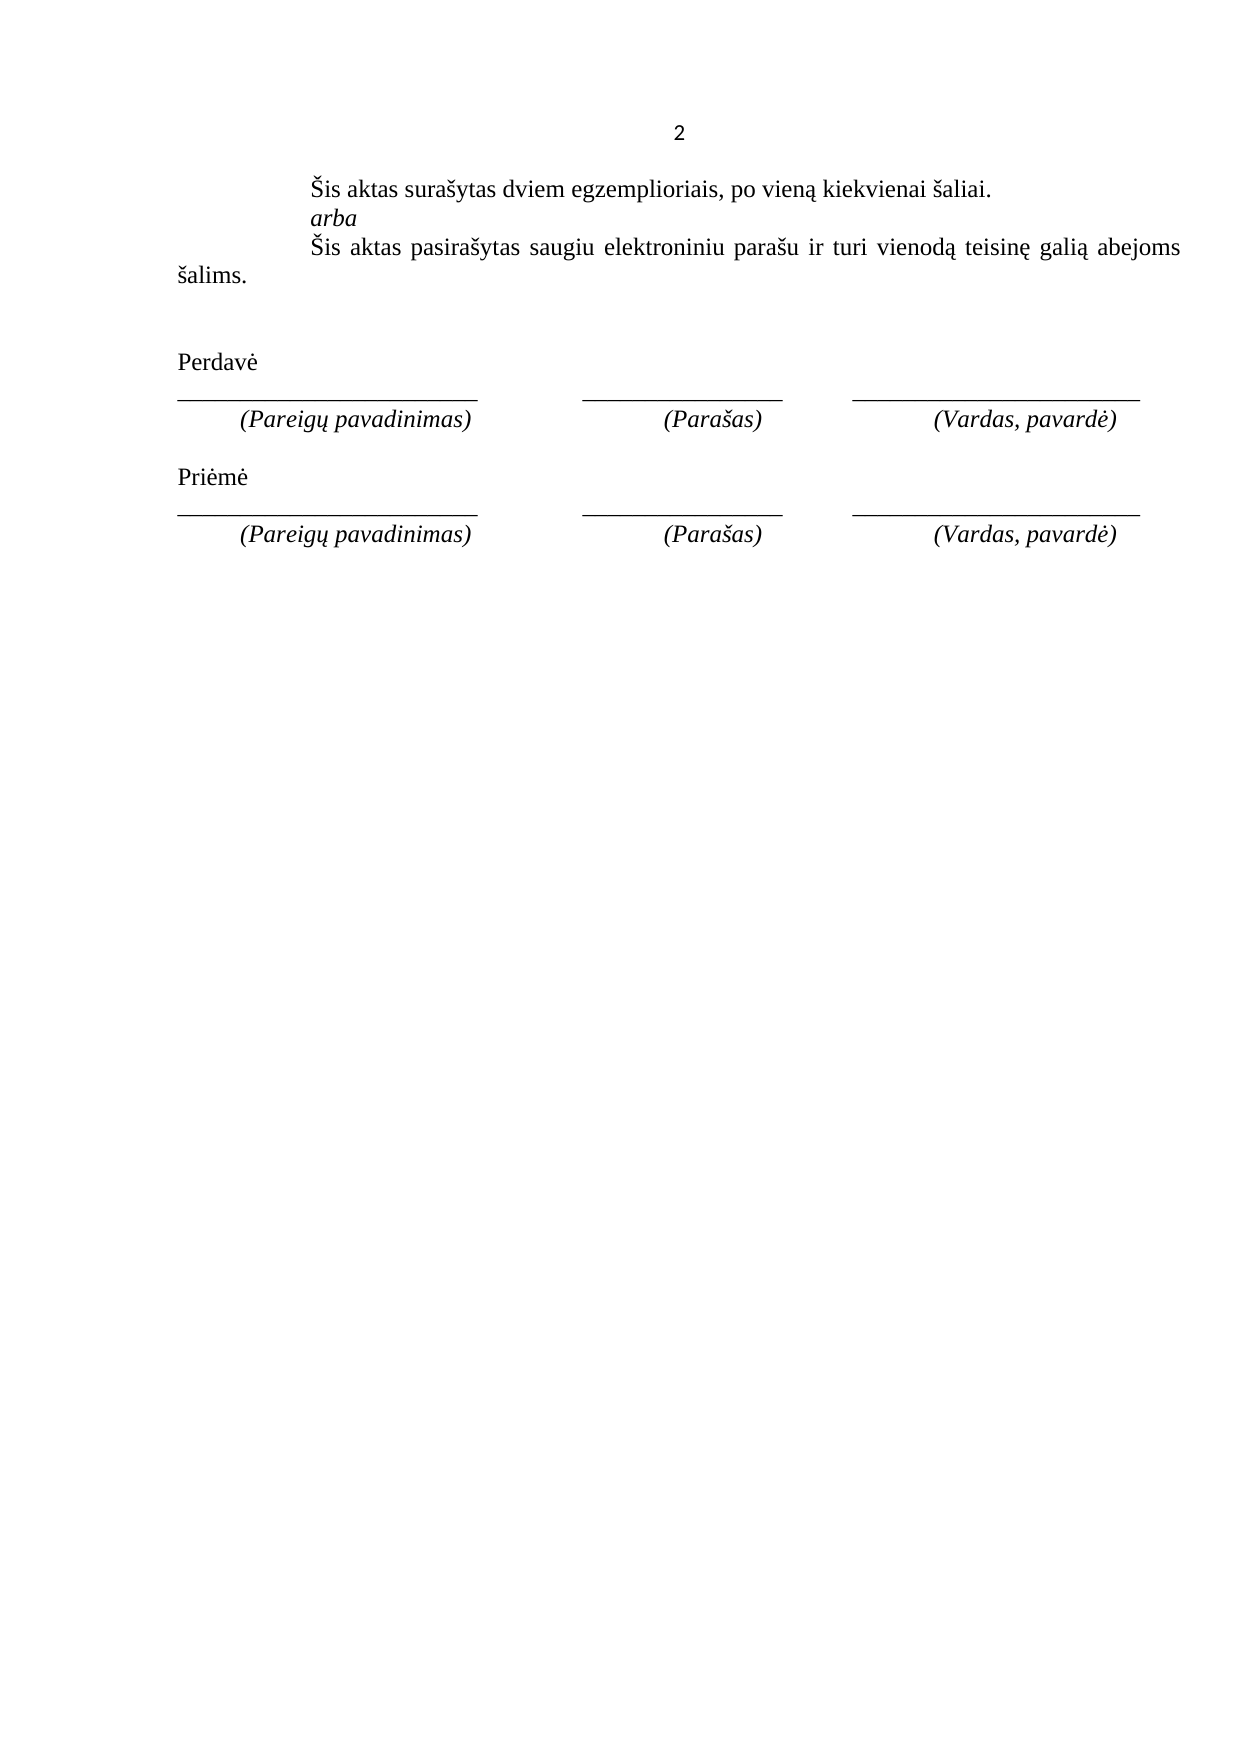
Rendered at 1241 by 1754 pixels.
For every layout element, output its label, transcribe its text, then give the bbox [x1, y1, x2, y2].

text Priėmė [177, 462, 1181, 490]
text arba [177, 203, 1181, 232]
text Šis aktas pasirašytas saugiu elektroniniu parašu ir turi vienodą teisinę galią abejoms šalims. [177, 232, 1181, 289]
text Perdavė [177, 347, 1181, 375]
text ________________________ ________________ _______________________ [177, 375, 1181, 404]
text (Pareigų pavadinimas) (Parašas) (Vardas, pavardė) [177, 519, 1181, 548]
text ________________________ ________________ _______________________ [177, 490, 1181, 519]
text (Pareigų pavadinimas) (Parašas) (Vardas, pavardė) [177, 404, 1181, 433]
text Šis aktas surašytas dviem egzemplioriais, po vieną kiekvienai šaliai. [177, 174, 1181, 203]
